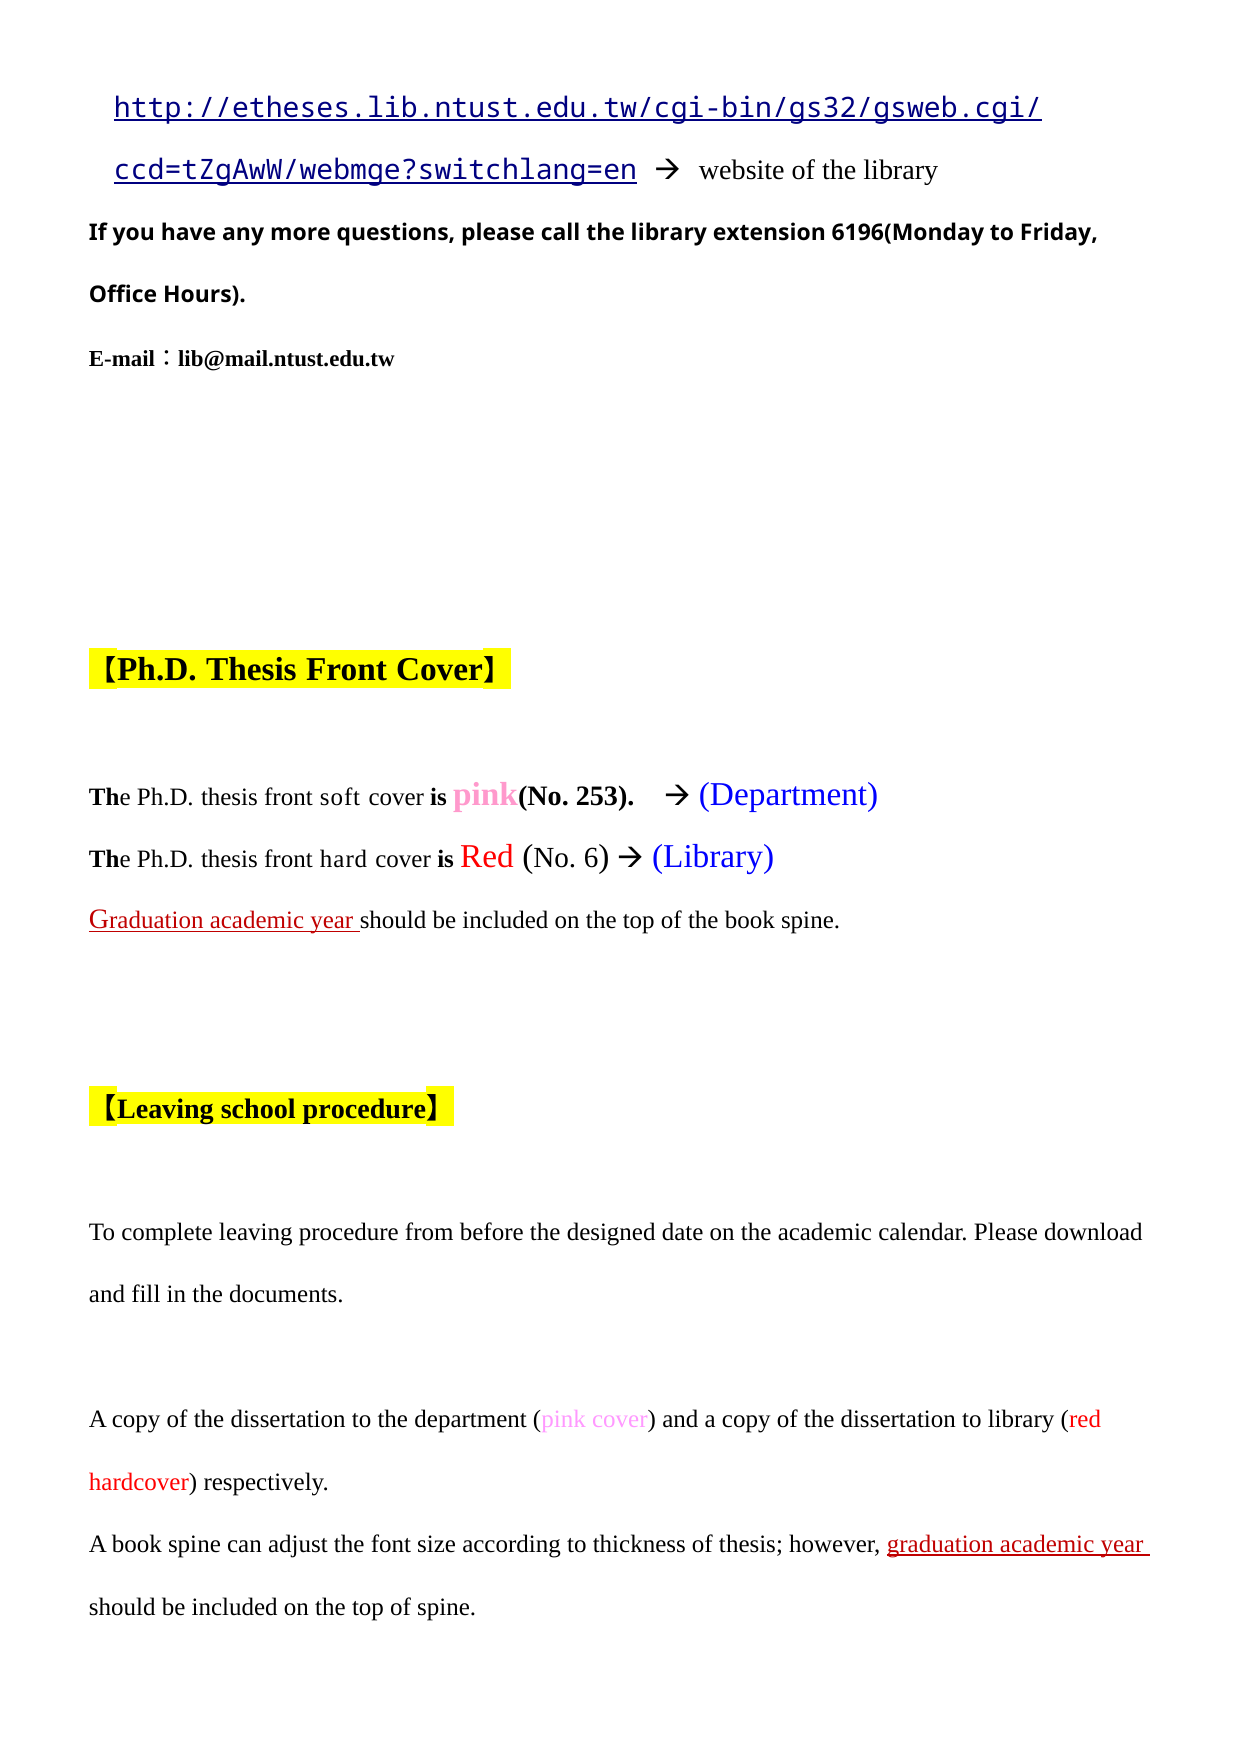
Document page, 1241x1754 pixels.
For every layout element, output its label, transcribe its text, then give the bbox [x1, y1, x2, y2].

text The Ph.D. thesis front hard cover is Red (No. 6)  (Library) [89, 814, 1152, 877]
text 【Ph.D. Thesis Front Cover】 [89, 627, 1152, 689]
text Graduation academic year should be included on the top of the book spine. [89, 877, 1152, 939]
text A book spine can adjust the font size according to thickness of thesis; however, graduation academic year should be included on the top of spine. [89, 1502, 1152, 1627]
text E-mail：lib@mail.ntust.edu.tw [89, 314, 1152, 377]
text If you have any more questions, please call the library extension 6196(Monday to Friday, Office Hours). [89, 189, 1152, 314]
text The Ph.D. thesis front soft cover is pink(No. 253).  (Department) [89, 752, 1152, 814]
text 【Leaving school procedure】 [89, 1064, 1152, 1127]
text http://etheses.lib.ntust.edu.tw/cgi-bin/gs32/gsweb.cgi/ccd=tZgAwW/webmge?switchlang=en  website of the library [114, 64, 1152, 189]
text To complete leaving procedure from before the designed date on the academic calendar. Please download and fill in the documents. [89, 1189, 1152, 1314]
text A copy of the dissertation to the department (pink cover) and a copy of the dissertation to library (red hardcover) respectively. [89, 1377, 1152, 1502]
